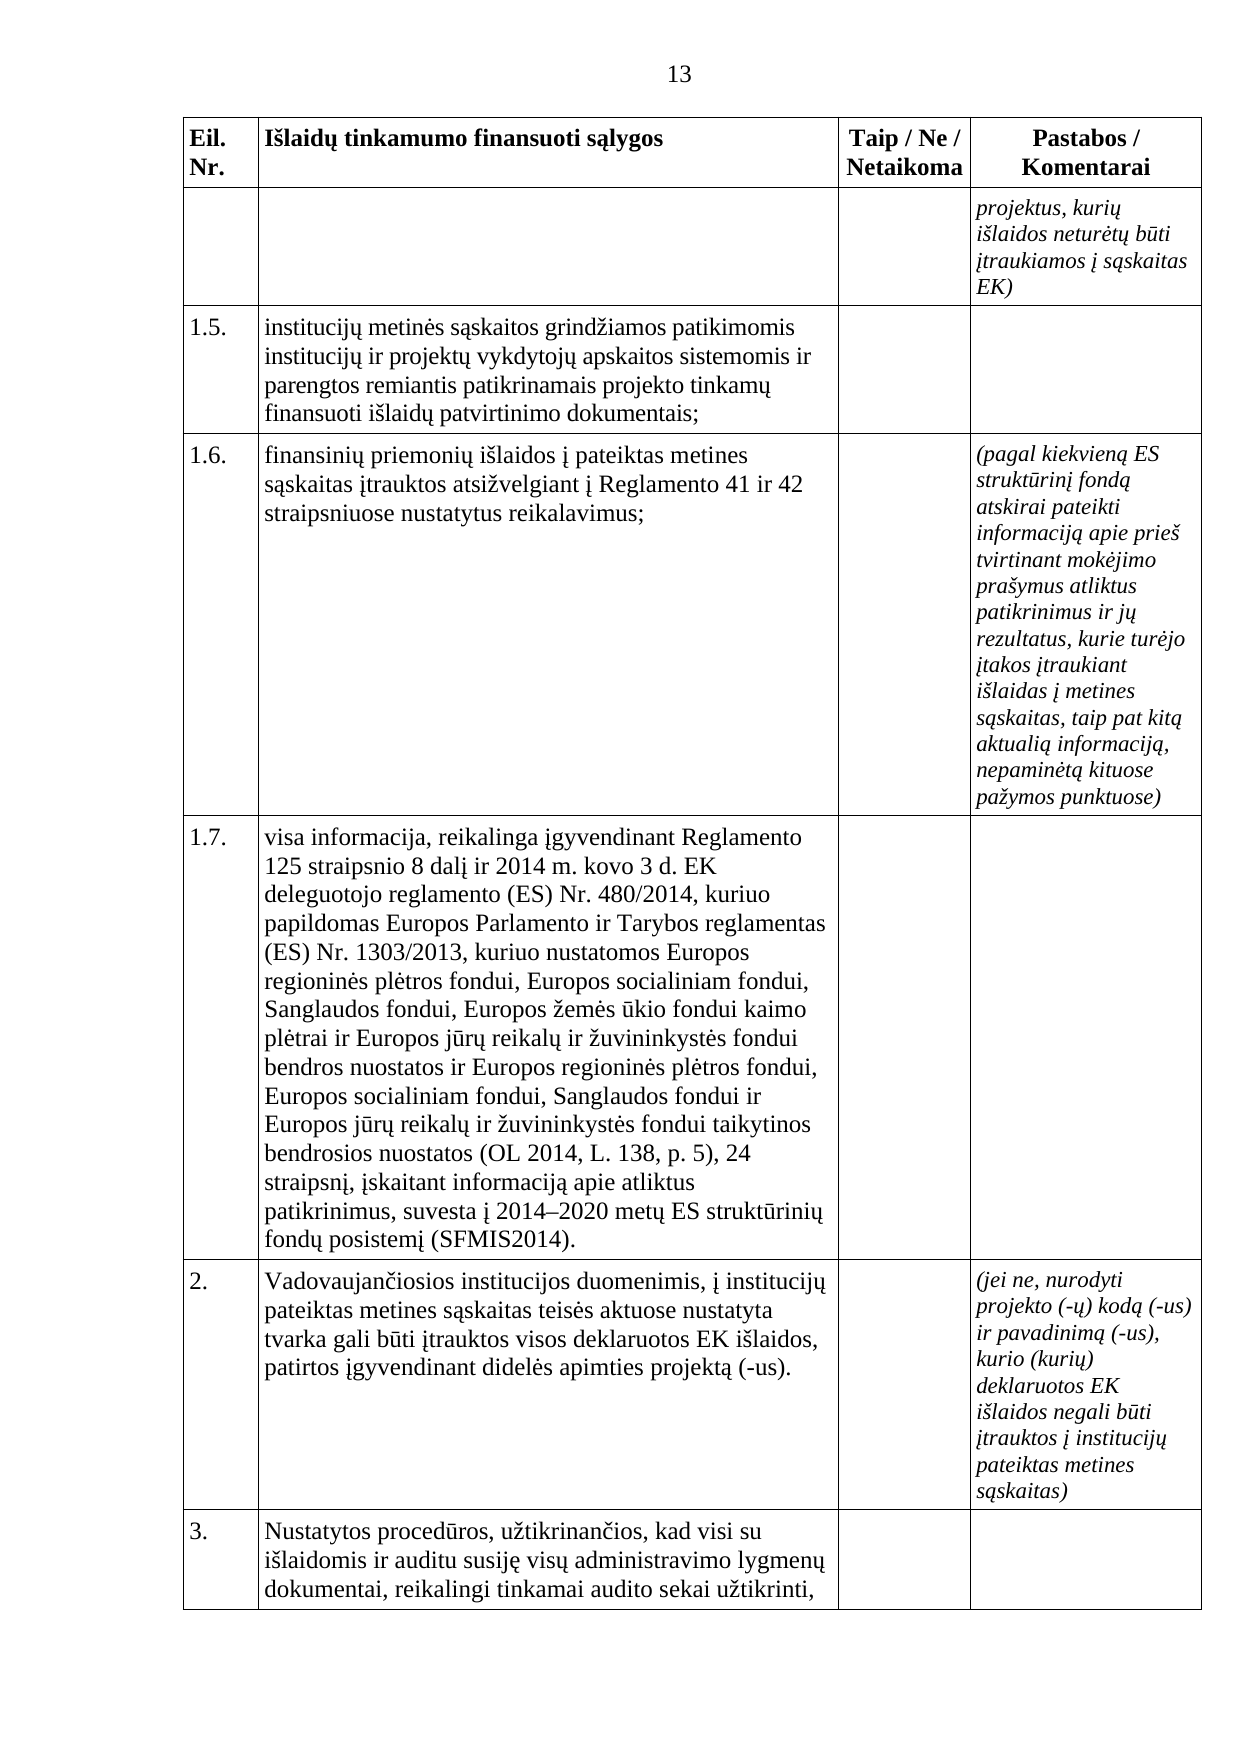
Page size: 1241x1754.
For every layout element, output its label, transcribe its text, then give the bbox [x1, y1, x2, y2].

table_cell [971, 306, 1201, 433]
table_cell projektus, kurių išlaidos neturėtų būti įtraukiamos į sąskaitas EK) [971, 188, 1201, 305]
table_cell (jei ne, nurodyti projekto (-ų) kodą (-us) ir pavadinimą (-us), kurio (kurių) deklaruotos EK išlaidos negali būti įtrauktos į institucijų pateiktas metines sąskaitas) [971, 1260, 1201, 1509]
table_cell [839, 816, 970, 1259]
table_cell [971, 1510, 1201, 1608]
table_cell Nustatytos procedūros, užtikrinančios, kad visi su išlaidomis ir auditu susiję visų administravimo lygmenų dokumentai, reikalingi tinkamai audito sekai užtikrinti, [259, 1510, 838, 1608]
table_cell [184, 188, 258, 305]
table_header Taip / Ne / Netaikoma [839, 118, 970, 187]
table_cell [839, 306, 970, 433]
table_header Eil. Nr. [184, 118, 258, 187]
table_cell finansinių priemonių išlaidos į pateiktas metines sąskaitas įtrauktos atsižvelgiant į Reglamento 41 ir 42 straipsniuose nustatytus reikalavimus; [259, 434, 838, 815]
table_cell [259, 188, 838, 305]
table_cell visa informacija, reikalinga įgyvendinant Reglamento 125 straipsnio 8 dalį ir 2014 m. kovo 3 d. EK deleguotojo reglamento (ES) Nr. 480/2014, kuriuo papildomas Europos Parlamento ir Tarybos reglamentas (ES) Nr. 1303/2013, kuriuo nustatomos Europos regioninės plėtros fondui, Europos socialiniam fondui, Sanglaudos fondui, Europos žemės ūkio fondui kaimo plėtrai ir Europos jūrų reikalų ir žuvininkystės fondui bendros nuostatos ir Europos regioninės plėtros fondui, Europos socialiniam fondui, Sanglaudos fondui ir Europos jūrų reikalų ir žuvininkystės fondui taikytinos bendrosios nuostatos (OL 2014, L. 138, p. 5), 24 straipsnį, įskaitant informaciją apie atliktus patikrinimus, suvesta į 2014–2020 metų ES struktūrinių fondų posistemį (SFMIS2014). [259, 816, 838, 1259]
table_header Išlaidų tinkamumo finansuoti sąlygos [259, 118, 838, 187]
table_cell Vadovaujančiosios institucijos duomenimis, į institucijų pateiktas metines sąskaitas teisės aktuose nustatyta tvarka gali būti įtrauktos visos deklaruotos EK išlaidos, patirtos įgyvendinant didelės apimties projektą (-us). [259, 1260, 838, 1509]
table_cell 2. [184, 1260, 258, 1509]
table_cell [839, 188, 970, 305]
table_cell (pagal kiekvieną ES struktūrinį fondą atskirai pateikti informaciją apie prieš tvirtinant mokėjimo prašymus atliktus patikrinimus ir jų rezultatus, kurie turėjo įtakos įtraukiant išlaidas į metines sąskaitas, taip pat kitą aktualią informaciją, nepaminėtą kituose pažymos punktuose) [971, 434, 1201, 815]
table_cell institucijų metinės sąskaitos grindžiamos patikimomis institucijų ir projektų vykdytojų apskaitos sistemomis ir parengtos remiantis patikrinamais projekto tinkamų finansuoti išlaidų patvirtinimo dokumentais; [259, 306, 838, 433]
table_cell 1.5. [184, 306, 258, 433]
table_cell [971, 816, 1201, 1259]
table_cell [839, 1510, 970, 1608]
table_cell [839, 1260, 970, 1509]
table_header Pastabos / Komentarai [971, 118, 1201, 187]
table_cell 1.7. [184, 816, 258, 1259]
table_cell 1.6. [184, 434, 258, 815]
table_cell 3. [184, 1510, 258, 1608]
table_cell [839, 434, 970, 815]
